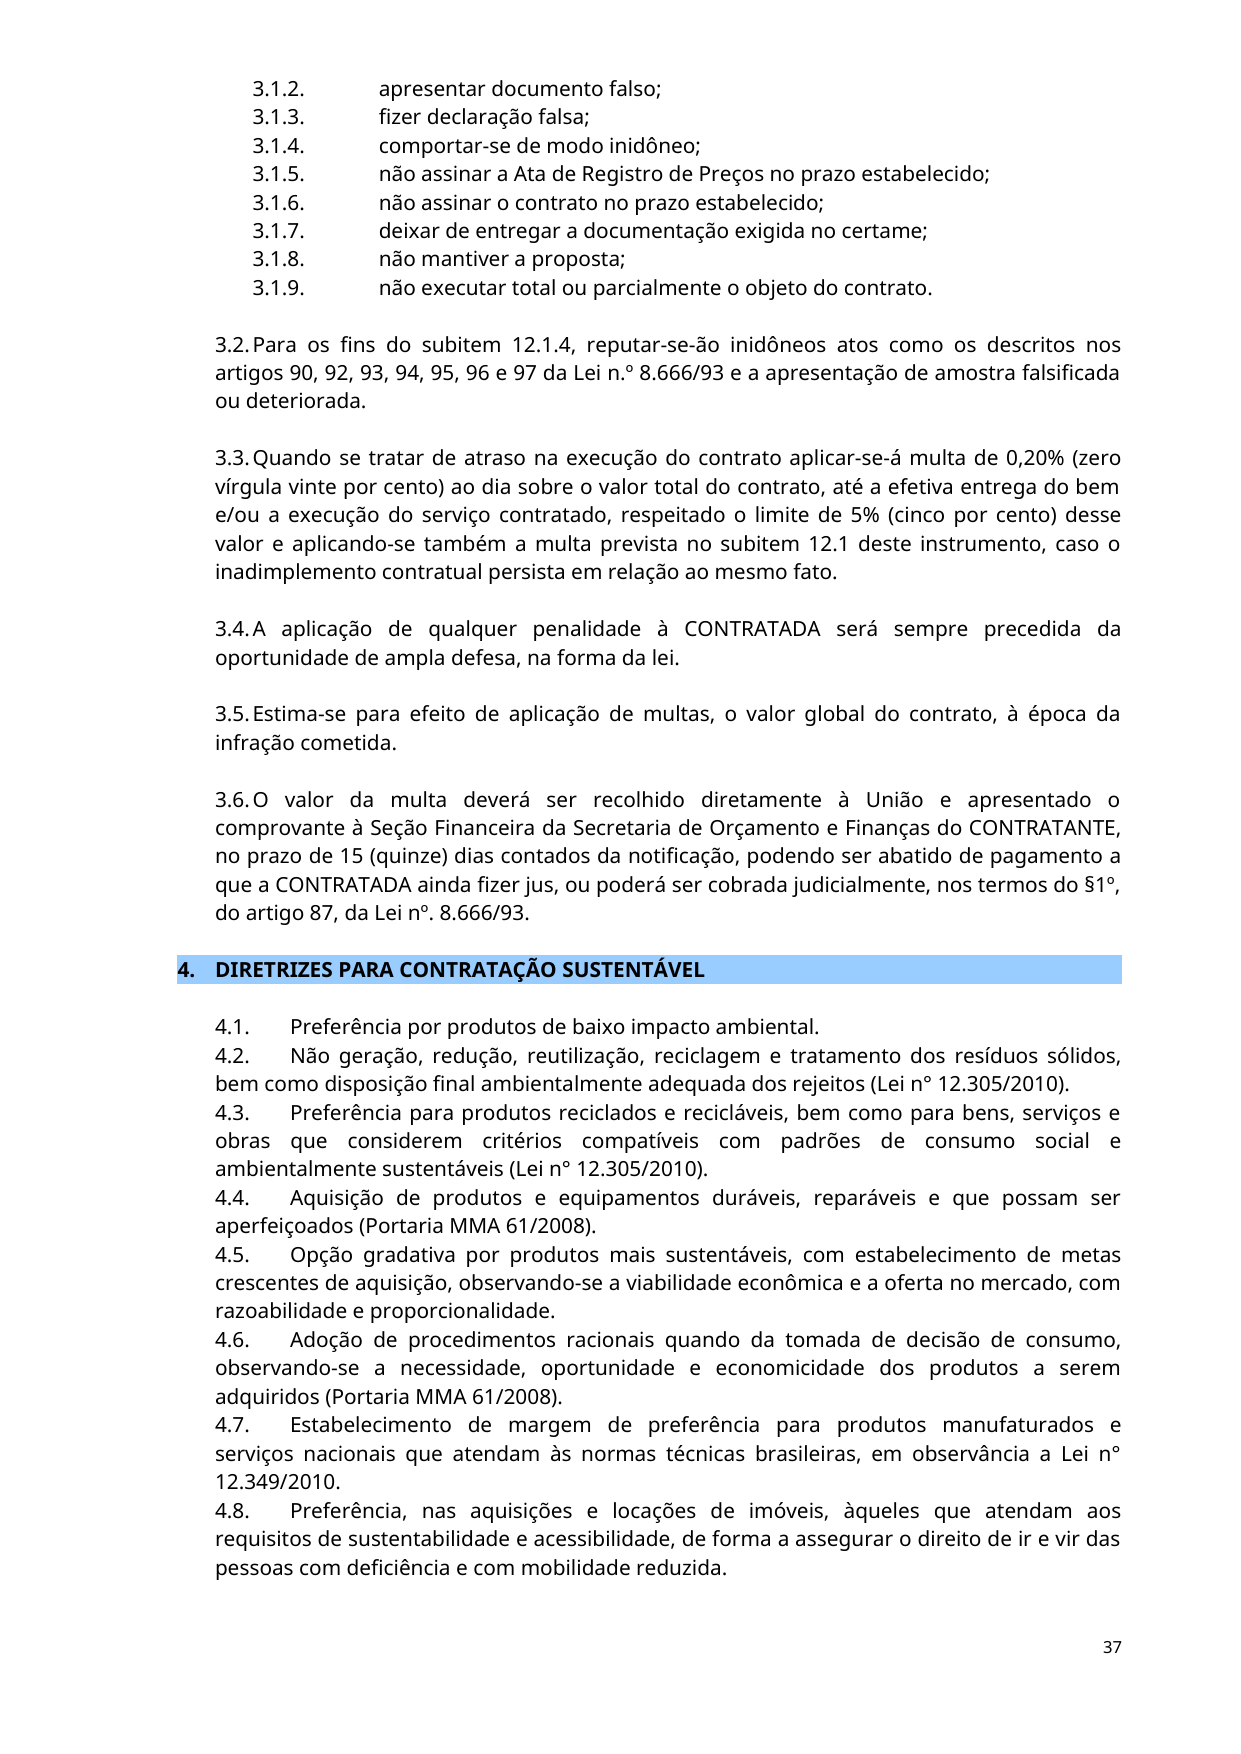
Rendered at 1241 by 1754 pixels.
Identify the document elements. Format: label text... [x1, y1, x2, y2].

list Preferência por produtos de baixo impacto ambiental. [215, 1012, 1122, 1041]
list Não geração, redução, reutilização, reciclagem e tratamento dos resíduos sólidos, bem como disposição final ambientalmente adequada dos rejeitos (Lei n° 12.305/2010). [215, 1041, 1122, 1098]
list Aquisição de produtos e equipamentos duráveis, reparáveis e que possam ser aperfeiçoados (Portaria MMA 61/2008). [215, 1183, 1122, 1240]
list Adoção de procedimentos racionais quando da tomada de decisão de consumo, observando-se a necessidade, oportunidade e economicidade dos produtos a serem adquiridos (Portaria MMA 61/2008). [215, 1325, 1122, 1410]
list apresentar documento falso; [252, 74, 1122, 102]
list A aplicação de qualquer penalidade à CONTRATADA será sempre precedida da oportunidade de ampla defesa, na forma da lei. [215, 614, 1122, 671]
list Estima-se para efeito de aplicação de multas, o valor global do contrato, à época da infração cometida. [215, 699, 1122, 756]
list não assinar a Ata de Registro de Preços no prazo estabelecido; [252, 159, 1122, 188]
list O valor da multa deverá ser recolhido diretamente à União e apresentado o comprovante à Seção Financeira da Secretaria de Orçamento e Finanças do CONTRATANTE, no prazo de 15 (quinze) dias contados da notificação, podendo ser abatido de pagamento a que a CONTRATADA ainda fizer jus, ou poderá ser cobrada judicialmente, nos termos do §1º, do artigo 87, da Lei nº. 8.666/93. [215, 785, 1122, 927]
list não mantiver a proposta; [252, 244, 1122, 273]
list Quando se tratar de atraso na execução do contrato aplicar-se-á multa de 0,20% (zero vírgula vinte por cento) ao dia sobre o valor total do contrato, até a efetiva entrega do bem e/ou a execução do serviço contratado, respeitado o limite de 5% (cinco por cento) desse valor e aplicando-se também a multa prevista no subitem 12.1 deste instrumento, caso o inadimplemento contratual persista em relação ao mesmo fato. [215, 443, 1122, 586]
list comportar-se de modo inidôneo; [252, 131, 1122, 159]
list Preferência, nas aquisições e locações de imóveis, àqueles que atendam aos requisitos de sustentabilidade e acessibilidade, de forma a assegurar o direito de ir e vir das pessoas com deficiência e com mobilidade reduzida. [215, 1496, 1122, 1581]
list fizer declaração falsa; [252, 102, 1122, 131]
list Opção gradativa por produtos mais sustentáveis, com estabelecimento de metas crescentes de aquisição, observando-se a viabilidade econômica e a oferta no mercado, com razoabilidade e proporcionalidade. [215, 1240, 1122, 1325]
list Estabelecimento de margem de preferência para produtos manufaturados e serviços nacionais que atendam às normas técnicas brasileiras, em observância a Lei n° 12.349/2010. [215, 1410, 1122, 1496]
list não executar total ou parcialmente o objeto do contrato. [252, 273, 1122, 301]
list não assinar o contrato no prazo estabelecido; [252, 188, 1122, 216]
list Preferência para produtos reciclados e recicláveis, bem como para bens, serviços e obras que considerem critérios compatíveis com padrões de consumo social e ambientalmente sustentáveis (Lei n° 12.305/2010). [215, 1098, 1122, 1183]
list deixar de entregar a documentação exigida no certame; [252, 216, 1122, 244]
list Para os fins do subitem 12.1.4, reputar-se-ão inidôneos atos como os descritos nos artigos 90, 92, 93, 94, 95, 96 e 97 da Lei n.º 8.666/93 e a apresentação de amostra falsificada ou deteriorada. [215, 330, 1122, 415]
list DIRETRIZES PARA CONTRATAÇÃO SUSTENTÁVEL [177, 955, 1122, 984]
